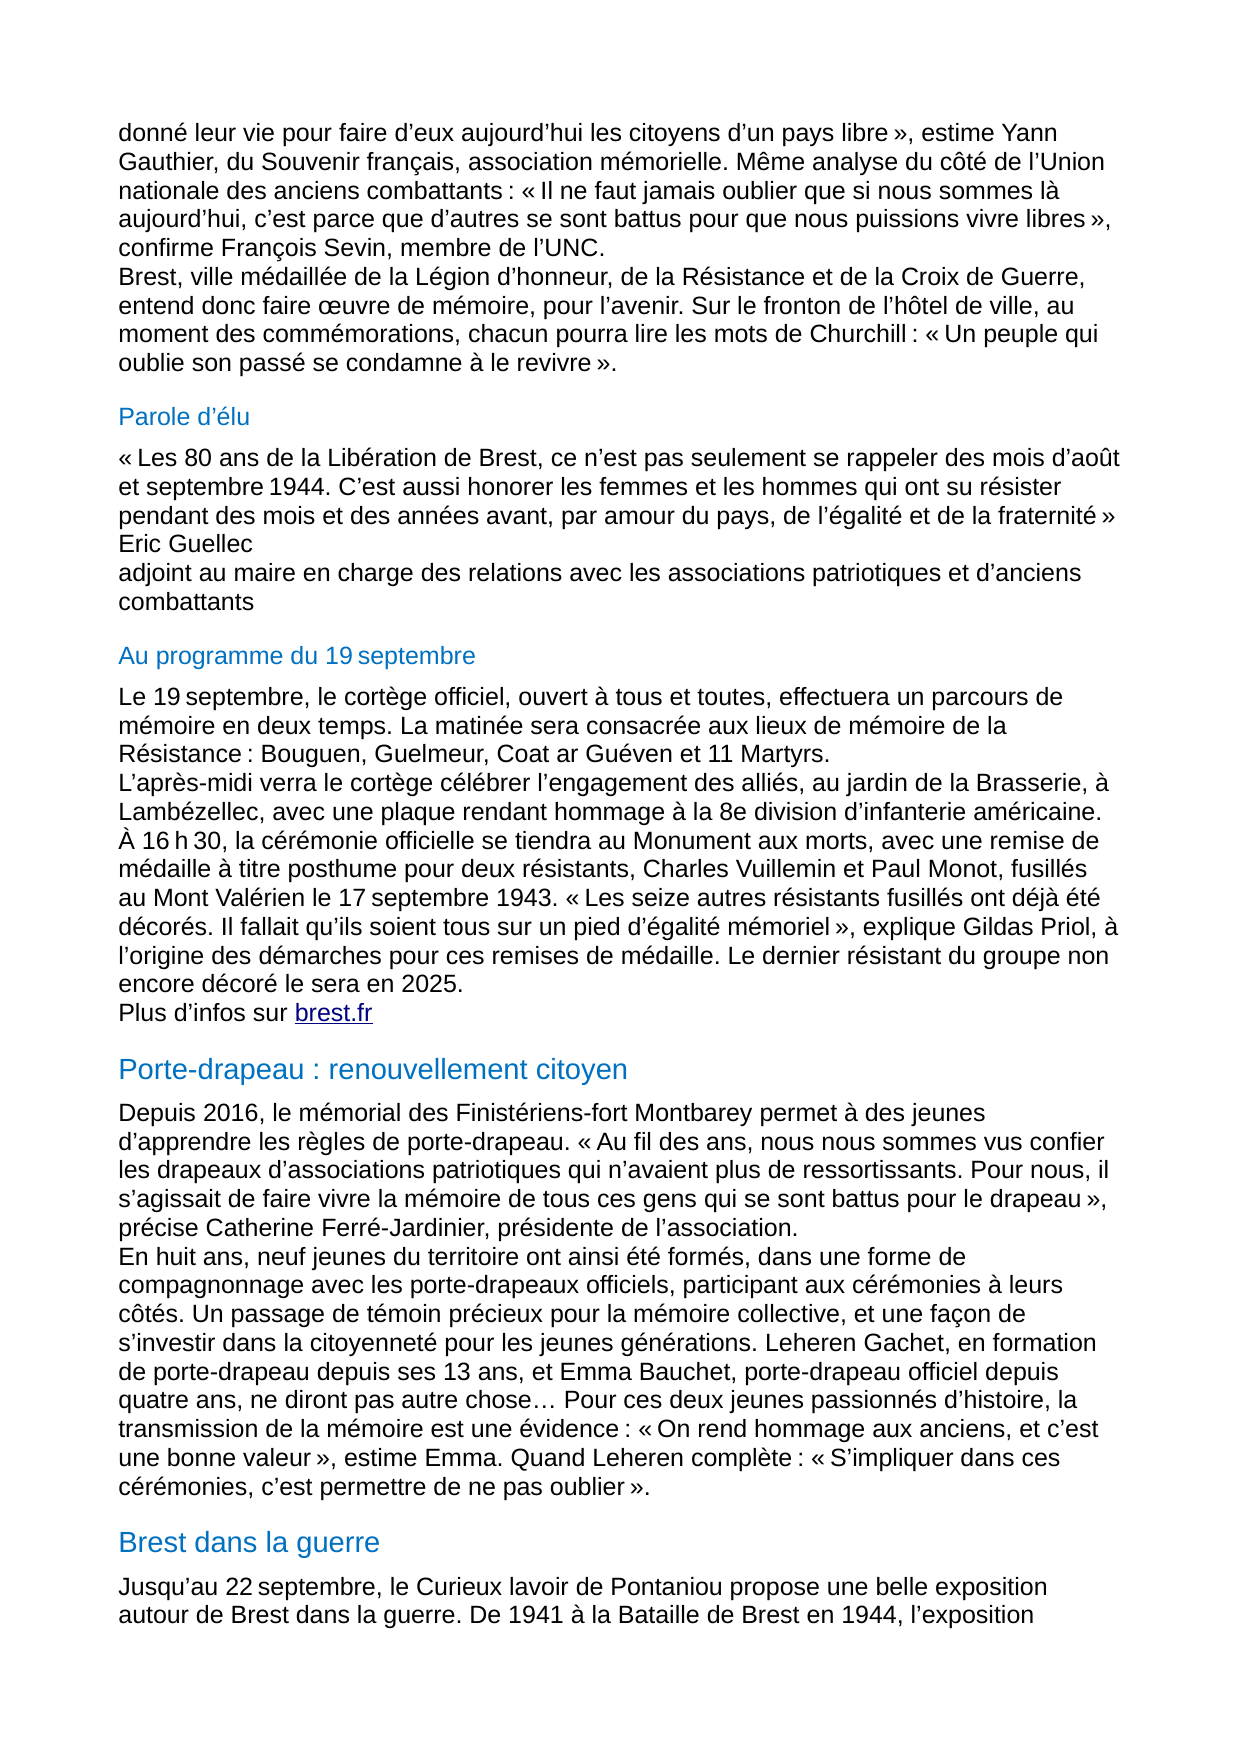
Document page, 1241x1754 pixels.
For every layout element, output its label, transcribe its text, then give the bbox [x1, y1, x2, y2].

subtitle Parole d’élu [118, 402, 1122, 431]
subtitle Au programme du 19 septembre [118, 641, 1122, 669]
text Brest, ville médaillée de la Légion d’honneur, de la Résistance et de la Croix de Guerre, entend donc faire œuvre de mémoire, pour l’avenir. Sur le fronton de l’hôtel de ville, au moment des commémorations, chacun pourra lire les mots de Churchill : « Un peuple qui oublie son passé se condamne à le revivre ». [118, 262, 1122, 377]
text À 16 h 30, la cérémonie officielle se tiendra au Monument aux morts, avec une remise de médaille à titre posthume pour deux résistants, Charles Vuillemin et Paul Monot, fusillés au Mont Valérien le 17 septembre 1943. « Les seize autres résistants fusillés ont déjà été décorés. Il fallait qu’ils soient tous sur un pied d’égalité mémoriel », explique Gildas Priol, à l’origine des démarches pour ces remises de médaille. Le dernier résistant du groupe non encore décoré le sera en 2025. [118, 826, 1122, 998]
text Eric Guellec [118, 529, 1122, 558]
subtitle Porte-drapeau : renouvellement citoyen [118, 1052, 1122, 1085]
text donné leur vie pour faire d’eux aujourd’hui les citoyens d’un pays libre », estime Yann Gauthier, du Souvenir français, association mémorielle. Même analyse du côté de l’Union nationale des anciens combattants : « Il ne faut jamais oublier que si nous sommes là aujourd’hui, c’est parce que d’autres se sont battus pour que nous puissions vivre libres », confirme François Sevin, membre de l’UNC. [118, 118, 1122, 262]
text « Les 80 ans de la Libération de Brest, ce n’est pas seulement se rappeler des mois d’août et septembre 1944. C’est aussi honorer les femmes et les hommes qui ont su résister pendant des mois et des années avant, par amour du pays, de l’égalité et de la fraternité » [118, 443, 1122, 529]
text adjoint au maire en charge des relations avec les associations patriotiques et d’anciens combattants [118, 558, 1122, 616]
text Le 19 septembre, le cortège officiel, ouvert à tous et toutes, effectuera un parcours de mémoire en deux temps. La matinée sera consacrée aux lieux de mémoire de la Résistance : Bouguen, Guelmeur, Coat ar Guéven et 11 Martyrs. [118, 682, 1122, 768]
text Depuis 2016, le mémorial des Finistériens-fort Montbarey permet à des jeunes d’apprendre les règles de porte-drapeau. « Au fil des ans, nous nous sommes vus confier les drapeaux d’associations patriotiques qui n’avaient plus de ressortissants. Pour nous, il s’agissait de faire vivre la mémoire de tous ces gens qui se sont battus pour le drapeau », précise Catherine ­Ferré-Jardinier, présidente de l’association. [118, 1098, 1122, 1242]
subtitle Brest dans la guerre [118, 1525, 1122, 1559]
text Jusqu’au 22 septembre, le Curieux lavoir de Pontaniou propose une belle exposition autour de Brest dans la guerre. De 1941 à la Bataille de Brest en 1944, l’exposition [118, 1571, 1122, 1629]
text En huit ans, neuf jeunes du territoire ont ainsi été formés, dans une forme de compagnonnage avec les porte-drapeaux officiels, participant aux cérémonies à leurs côtés. Un passage de témoin précieux pour la mémoire collective, et une façon de s’investir dans la citoyenneté pour les jeunes générations. Leheren Gachet, en formation de porte-drapeau depuis ses 13 ans, et Emma Bauchet, porte-drapeau officiel depuis quatre ans, ne diront pas autre chose… Pour ces deux jeunes passionnés d’histoire, la transmission de la mémoire est une évidence : « On rend hommage aux anciens, et c’est une bonne valeur », estime Emma. Quand Leheren complète : « S’impliquer dans ces cérémonies, c’est permettre de ne pas oublier ». [118, 1242, 1122, 1500]
text Plus d’infos sur brest.fr [118, 998, 1122, 1027]
text L’après-midi verra le cortège célébrer l’engagement des alliés, au jardin de la Brasserie, à Lambézellec, avec une plaque rendant hommage à la 8e division d’infanterie américaine. [118, 768, 1122, 826]
